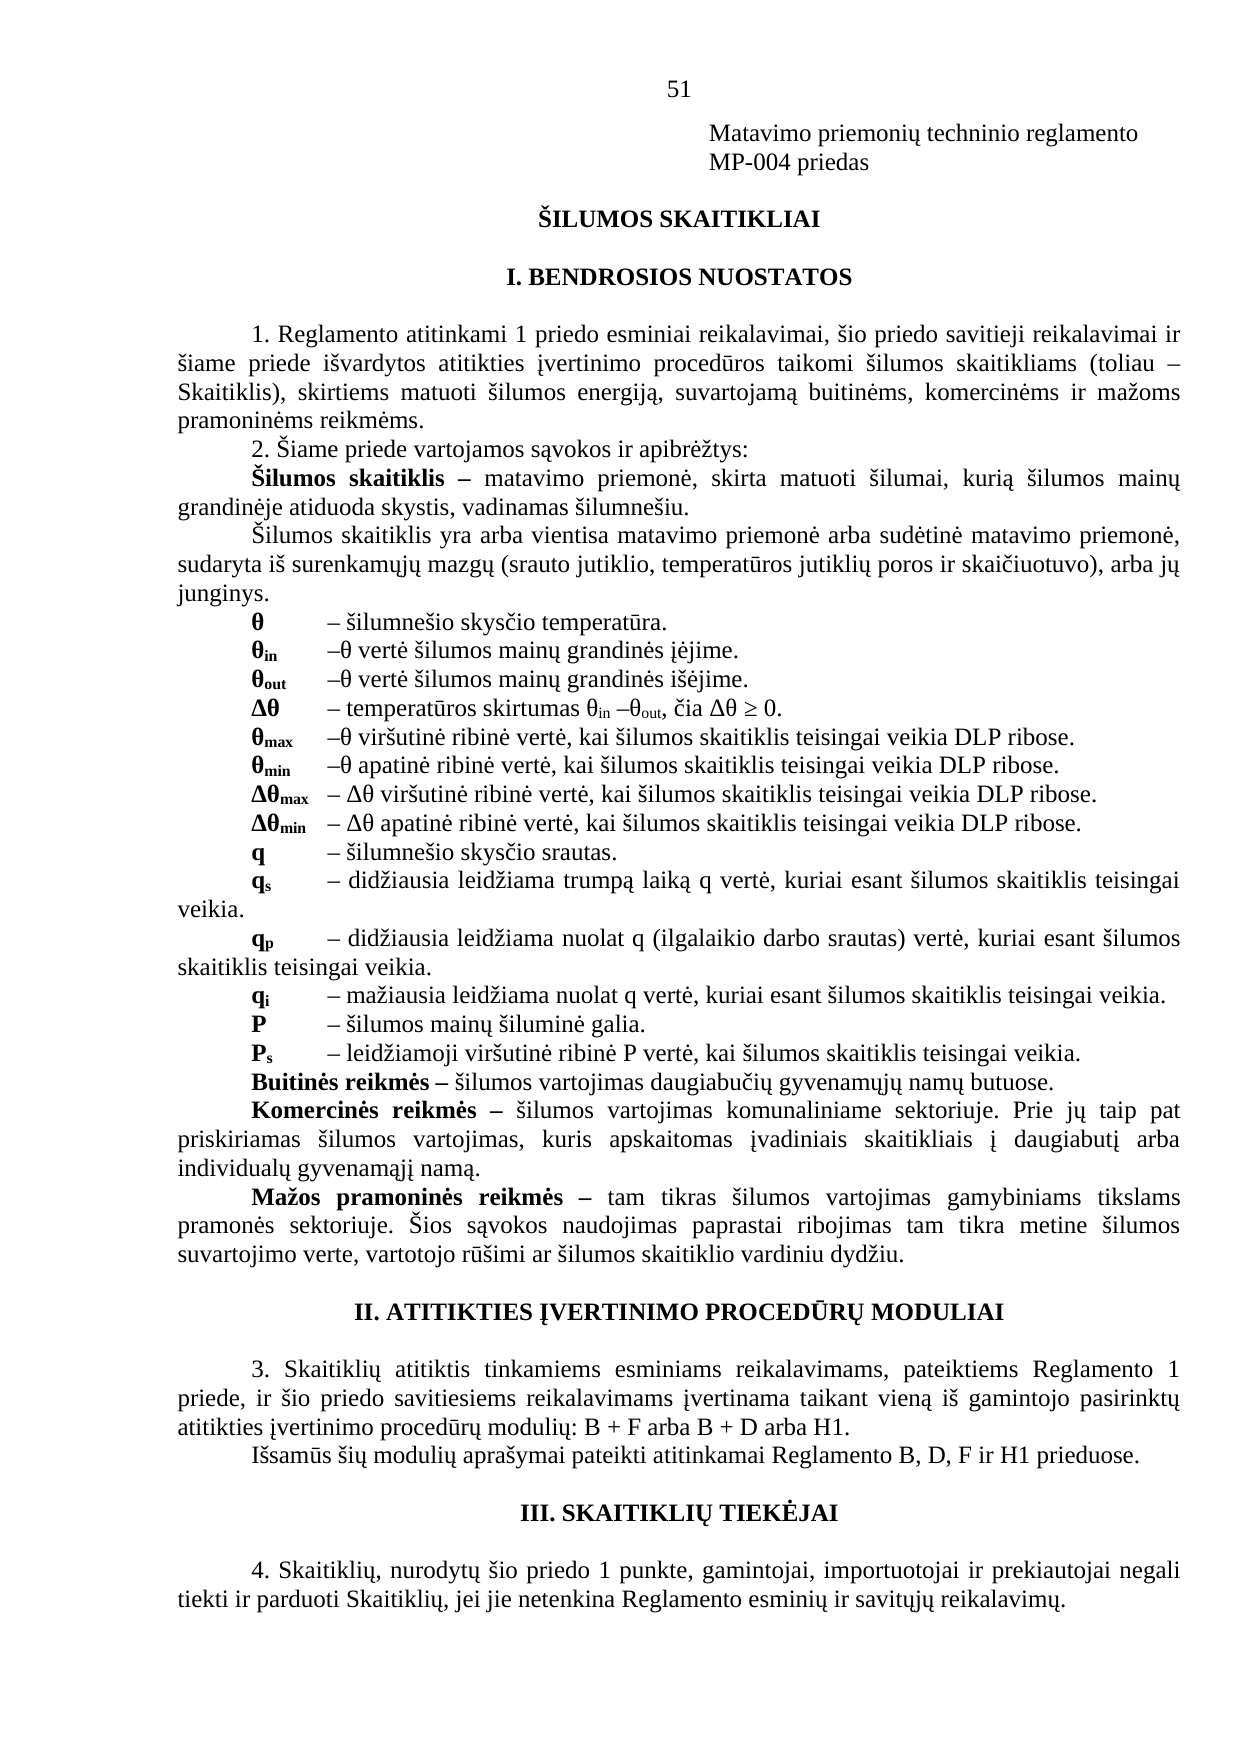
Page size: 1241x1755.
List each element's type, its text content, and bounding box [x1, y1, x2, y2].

text Šilumos skaitiklis – matavimo priemonė, skirta matuoti šilumai, kurią šilumos mainų grandinėje atiduoda skystis, vadinamas šilumnešiu. [177, 463, 1181, 521]
text θout –θ vertė šilumos mainų grandinės išėjime. [177, 664, 1181, 693]
text P – šilumos mainų šiluminė galia. [177, 1009, 1181, 1038]
text Δθmin – Δθ apatinė ribinė vertė, kai šilumos skaitiklis teisingai veikia DLP ribose. [177, 808, 1181, 837]
text Šilumos skaitiklis yra arba vientisa matavimo priemonė arba sudėtinė matavimo priemonė, sudaryta iš surenkamųjų mazgų (srauto jutiklio, temperatūros jutiklių poros ir skaičiuotuvo), arba jų junginys. [177, 521, 1181, 607]
text Komercinės reikmės – šilumos vartojimas komunaliniame sektoriuje. Prie jų taip pat priskiriamas šilumos vartojimas, kuris apskaitomas įvadiniais skaitikliais į daugiabutį arba individualų gyvenamąjį namą. [177, 1096, 1181, 1182]
text 1. Reglamento atitinkami 1 priedo esminiai reikalavimai, šio priedo savitieji reikalavimai ir šiame priede išvardytos atitikties įvertinimo procedūros taikomi šilumos skaitikliams (toliau – Skaitiklis), skirtiems matuoti šilumos energiją, suvartojamą buitinėms, komercinėms ir mažoms pramoninėms reikmėms. [177, 319, 1181, 434]
text Buitinės reikmės – šilumos vartojimas daugiabučių gyvenamųjų namų butuose. [177, 1067, 1181, 1096]
text qi – mažiausia leidžiama nuolat q vertė, kuriai esant šilumos skaitiklis teisingai veikia. [177, 981, 1181, 1009]
text Išsamūs šių modulių aprašymai pateikti atitinkamai Reglamento B, D, F ir H1 prieduose. [177, 1441, 1181, 1469]
text q – šilumnešio skysčio srautas. [177, 837, 1181, 866]
text Ps – leidžiamoji viršutinė ribinė P vertė, kai šilumos skaitiklis teisingai veikia. [177, 1038, 1181, 1067]
text θmin –θ apatinė ribinė vertė, kai šilumos skaitiklis teisingai veikia DLP ribose. [177, 751, 1181, 779]
text qs – didžiausia leidžiama trumpą laiką q vertė, kuriai esant šilumos skaitiklis teisingai veikia. [177, 866, 1181, 923]
text I. BENDROSIOS NUOSTATOS [177, 262, 1181, 291]
text II. ATITIKTIES ĮVERTINIMO PROCEDŪRŲ MODULIAI [177, 1297, 1181, 1326]
text III. SKAITIKLIŲ TIEKĖJAI [177, 1498, 1181, 1527]
text Mažos pramoninės reikmės – tam tikras šilumos vartojimas gamybiniams tikslams pramonės sektoriuje. Šios sąvokos naudojimas paprastai ribojimas tam tikra metine šilumos suvartojimo verte, vartotojo rūšimi ar šilumos skaitiklio vardiniu dydžiu. [177, 1182, 1181, 1268]
text 4. Skaitiklių, nurodytų šio priedo 1 punkte, gamintojai, importuotojai ir prekiautojai negali tiekti ir parduoti Skaitiklių, jei jie netenkina Reglamento esminių ir savitųjų reikalavimų. [177, 1556, 1181, 1613]
text θmax –θ viršutinė ribinė vertė, kai šilumos skaitiklis teisingai veikia DLP ribose. [177, 722, 1181, 751]
text MP-004 priedas [177, 147, 1181, 176]
text Δθ – temperatūros skirtumas θin –θout, čia Δθ ≥ 0. [177, 693, 1181, 722]
text Matavimo priemonių techninio reglamento [709, 118, 1181, 147]
text θ – šilumnešio skysčio temperatūra. [177, 607, 1181, 636]
text 2. Šiame priede vartojamos sąvokos ir apibrėžtys: [177, 434, 1181, 463]
text Δθmax – Δθ viršutinė ribinė vertė, kai šilumos skaitiklis teisingai veikia DLP ribose. [177, 779, 1181, 808]
text 3. Skaitiklių atitiktis tinkamiems esminiams reikalavimams, pateiktiems Reglamento 1 priede, ir šio priedo savitiesiems reikalavimams įvertinama taikant vieną iš gamintojo pasirinktų atitikties įvertinimo procedūrų modulių: B + F arba B + D arba H1. [177, 1354, 1181, 1441]
text qp – didžiausia leidžiama nuolat q (ilgalaikio darbo srautas) vertė, kuriai esant šilumos skaitiklis teisingai veikia. [177, 923, 1181, 981]
text θin –θ vertė šilumos mainų grandinės įėjime. [177, 636, 1181, 664]
text ŠILUMOS SKAITIKLIAI [177, 204, 1181, 233]
